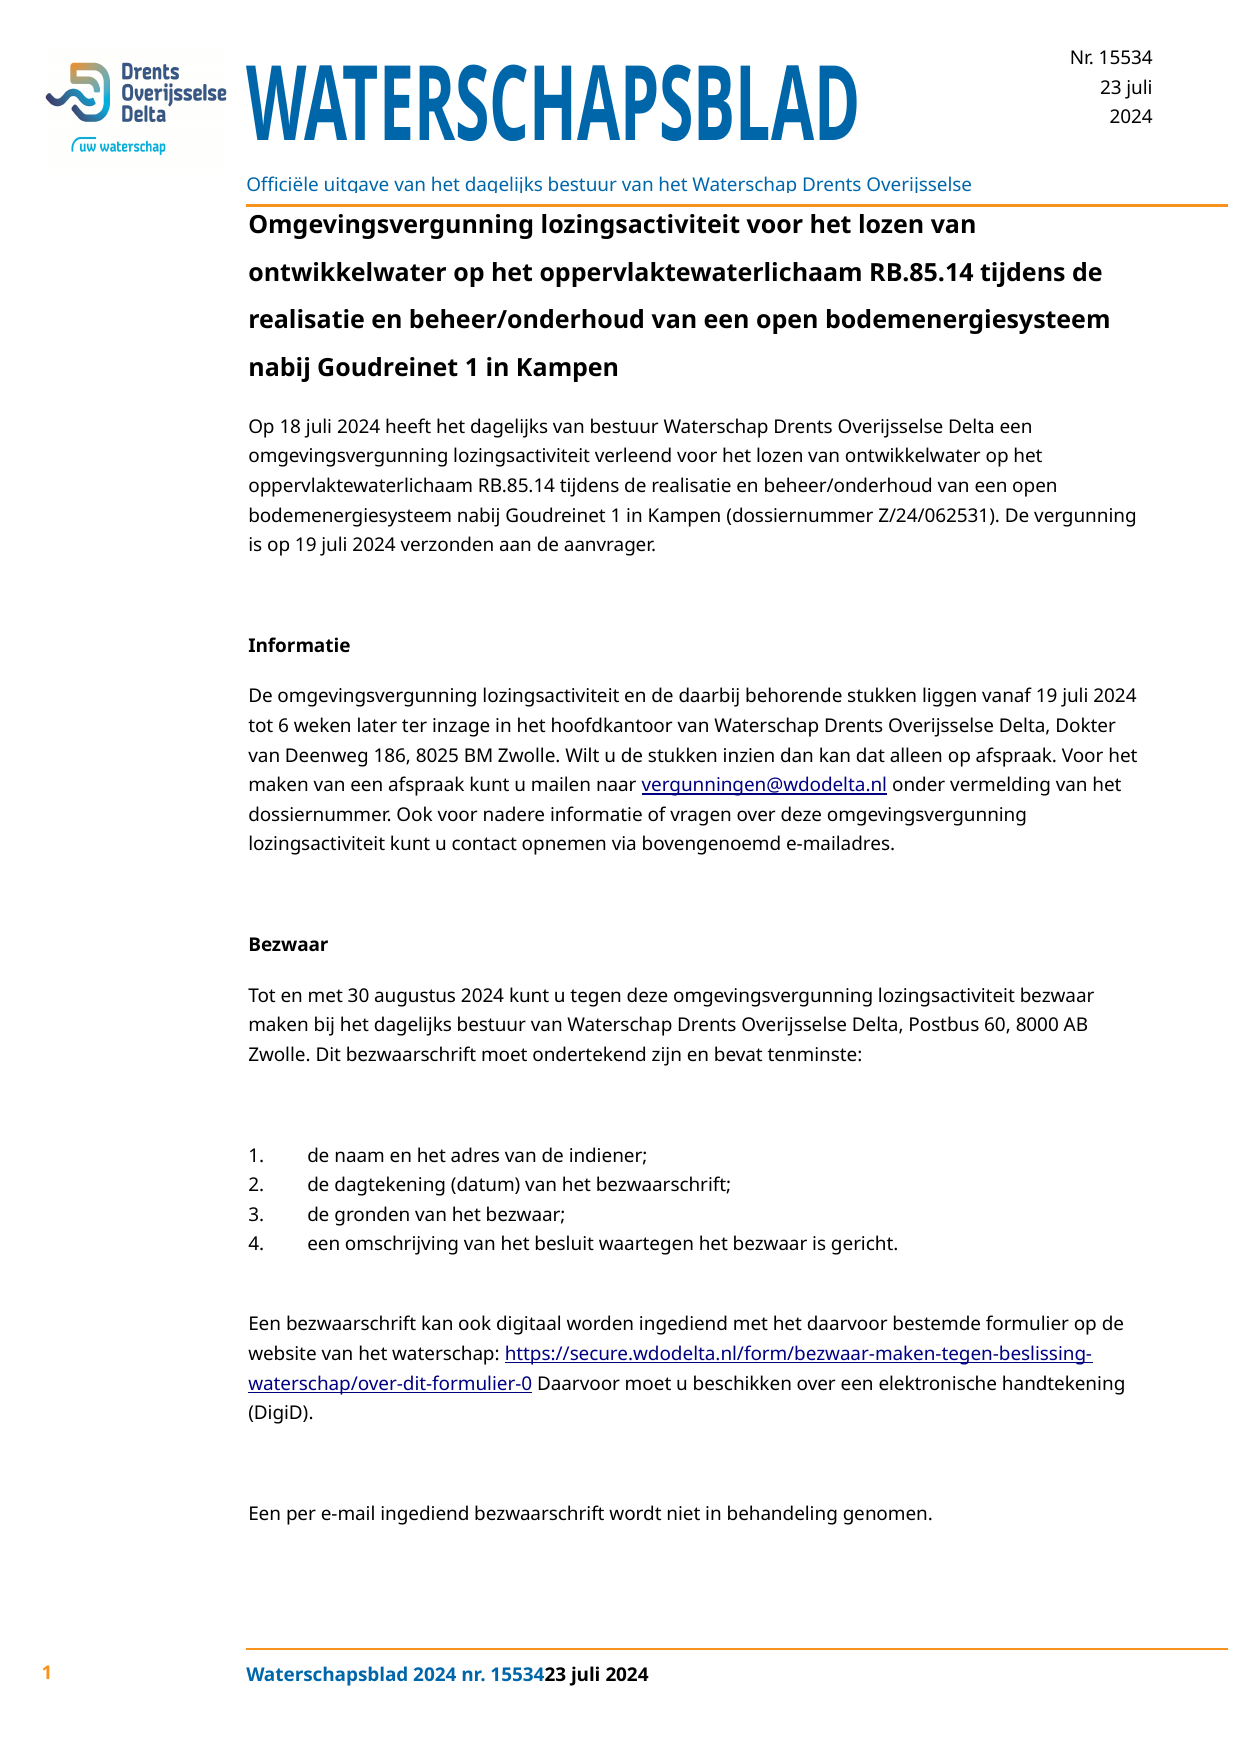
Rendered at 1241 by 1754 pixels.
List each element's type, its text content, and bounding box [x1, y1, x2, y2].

text Een bezwaarschrift kan ook digitaal worden ingediend met het daarvoor bestemde formulier op de website van het waterschap: https://secure.wdodelta.nl/form/bezwaar-maken-tegen-beslissing-waterschap/over-dit-formulier-0 Daarvoor moet u beschikken over een elektronische handtekening (DigiD). [248, 1311, 1152, 1425]
list een omschrijving van het besluit waartegen het bezwaar is gericht. [248, 1231, 1152, 1256]
text Een per e-mail ingediend bezwaarschrift wordt niet in behandeling genomen. [248, 1500, 1152, 1526]
text De omgevingsvergunning lozingsactiviteit en de daarbij behorende stukken liggen vanaf 19 juli 2024 tot 6 weken later ter inzage in het hoofdkantoor van Waterschap Drents Overijsselse Delta, Dokter van Deenweg 186, 8025 BM Zwolle. Wilt u de stukken inzien dan kan dat alleen op afspraak. Voor het maken van een afspraak kunt u mailen naar vergunningen@wdodelta.nl onder vermelding van het dossiernummer. Ook voor nadere informatie of vragen over deze omgevingsvergunning lozingsactiviteit kunt u contact opnemen via bovengenoemd e-mailadres. [248, 683, 1152, 856]
text Informatie [248, 632, 1152, 658]
list de dagtekening (datum) van het bezwaarschrift; [248, 1171, 1152, 1197]
list de naam en het adres van de indiener; [248, 1142, 1152, 1168]
text Tot en met 30 augustus 2024 kunt u tegen deze omgevingsvergunning lozingsactiviteit bezwaar maken bij het dagelijks bestuur van Waterschap Drents Overijsselse Delta, Postbus 60, 8000 AB Zwolle. Dit bezwaarschrift moet ondertekend zijn en bevat tenminste: [248, 982, 1152, 1067]
text Op 18 juli 2024 heeft het dagelijks van bestuur Waterschap Drents Overijsselse Delta een omgevingsvergunning lozingsactiviteit verleend voor het lozen van ontwikkelwater op het oppervlaktewaterlichaam RB.85.14 tijdens de realisatie en beheer/onderhoud van een open bodemenergiesysteem nabij Goudreinet 1 in Kampen (dossiernummer Z/24/062531). De vergunning is op 19 juli 2024 verzonden aan de aanvrager. [248, 413, 1152, 557]
text Bezwaar [248, 931, 1152, 957]
list de gronden van het bezwaar; [248, 1201, 1152, 1227]
text Omgevingsvergunning lozingsactiviteit voor het lozen van ontwikkelwater op het oppervlaktewaterlichaam RB.85.14 tijdens de realisatie en beheer/onderhoud van een open bodemenergiesysteem nabij Goudreinet 1 in Kampen [248, 207, 1152, 384]
picture [41, 47, 231, 172]
